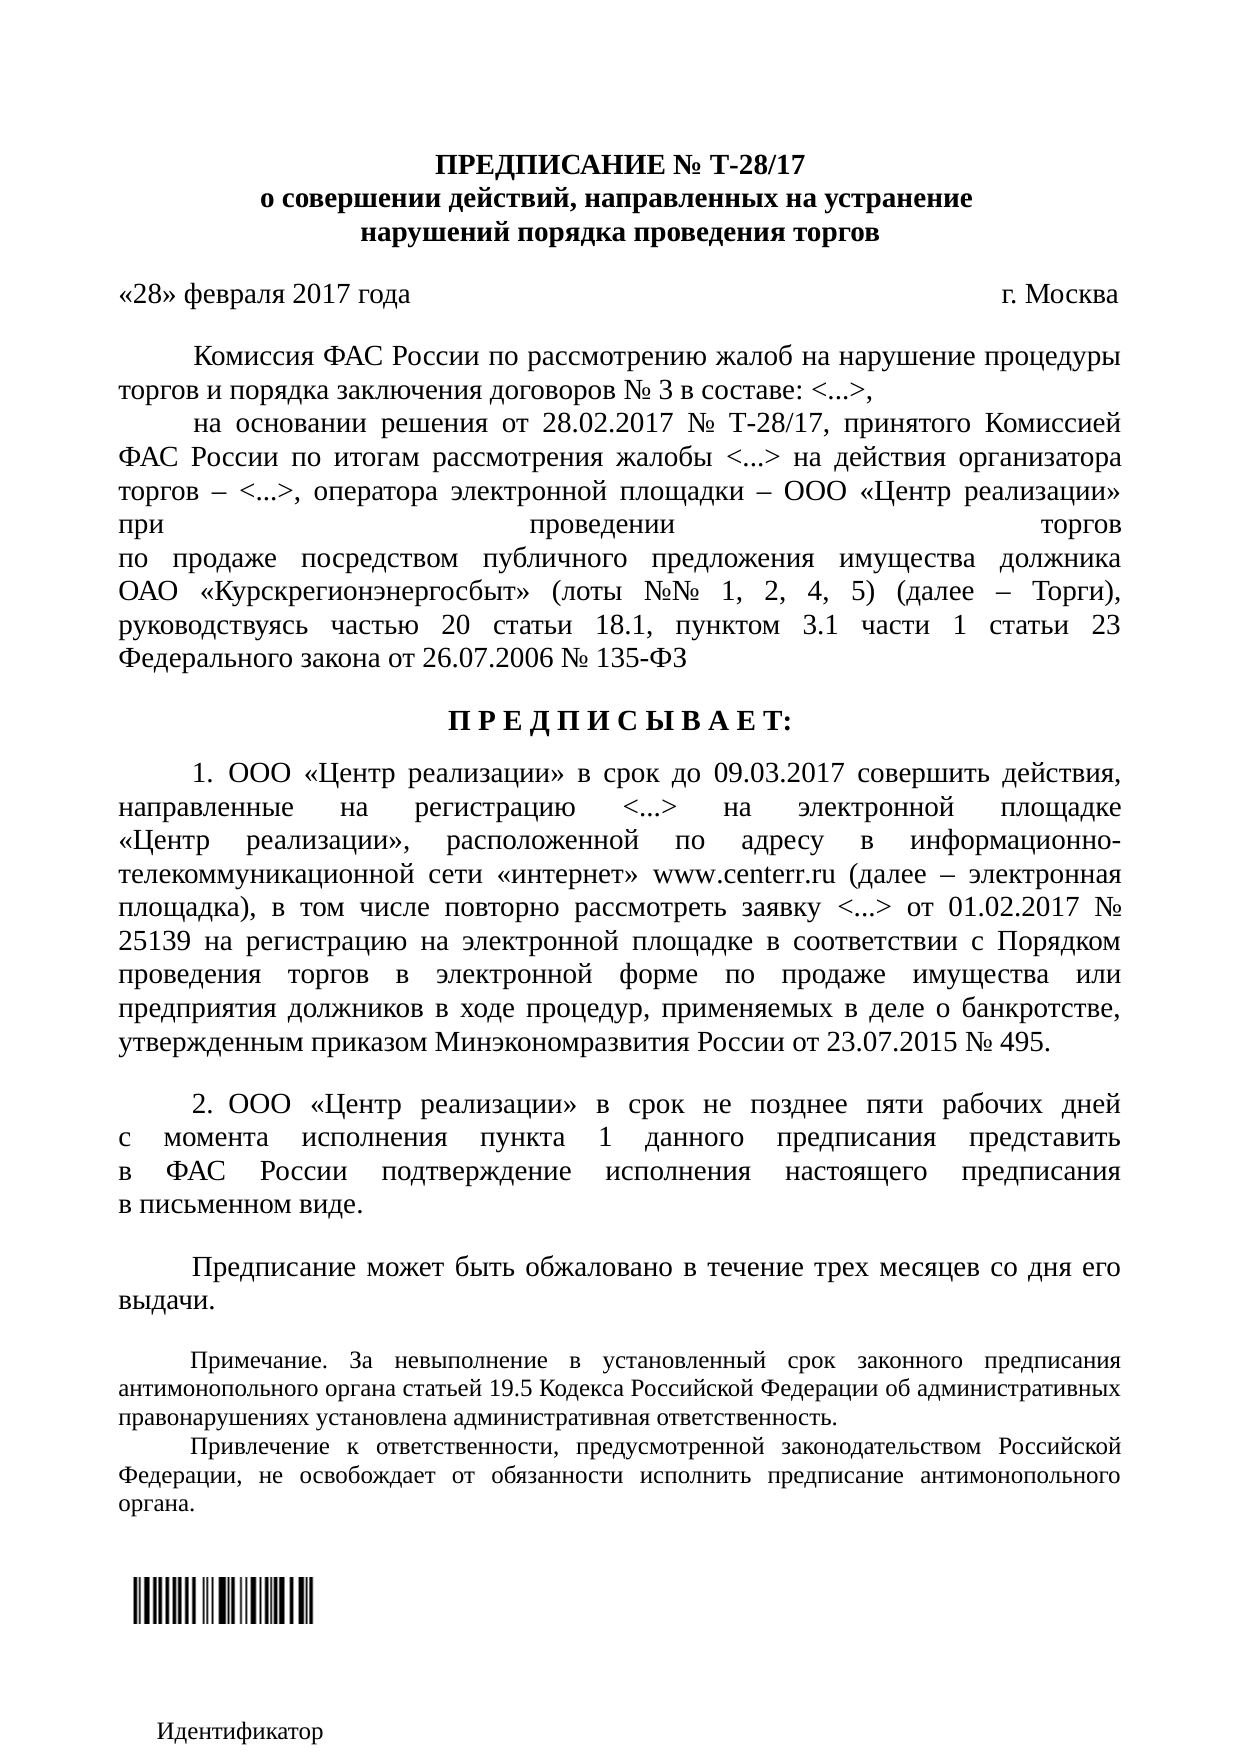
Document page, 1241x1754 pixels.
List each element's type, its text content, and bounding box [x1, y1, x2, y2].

text Привлечение к ответственности, предусмотренной законодательством Российской Федерации, не освобождает от обязанности исполнить предписание антимонопольного органа. [118, 1431, 1122, 1517]
text ПРЕДПИСАНИЕ № Т-28/17 [118, 147, 1122, 180]
text нарушений порядка проведения торгов [118, 214, 1122, 247]
text Комиссия ФАС России по рассмотрению жалоб на нарушение процедуры торгов и порядка заключения договоров № 3 в составе: <...>, [118, 338, 1122, 406]
text о совершении действий, направленных на устранение [118, 180, 1122, 214]
text на основании решения от 28.02.2017 № Т-28/17, принятого Комиссией ФАС России по итогам рассмотрения жалобы <...> на действия организатора торгов – <...>, оператора электронной площадки – ООО «Центр реализации» при проведении торгов по продаже посредством публичного предложения имущества должника ОАО «Курскрегионэнергосбыт» (лоты №№ 1, 2, 4, 5) (далее – Торги), руководствуясь частью 20 статьи 18.1, пунктом 3.1 части 1 статьи 23 Федерального закона от 26.07.2006 № 135-ФЗ [118, 406, 1122, 674]
text «28» февраля 2017 года г. Москва [118, 276, 1122, 310]
text П Р Е Д П И С Ы В А Е Т: [118, 703, 1122, 736]
text Предписание может быть обжаловано в течение трех месяцев со дня его выдачи. [118, 1249, 1122, 1316]
picture [118, 1577, 331, 1624]
text 1. ООО «Центр реализации» в срок до 09.03.2017 совершить действия, направленные на регистрацию <...> на электронной площадке «Центр реализации», расположенной по адресу в информационно-телекоммуникационной сети «интернет» www.centerr.ru (далее – электронная площадка), в том числе повторно рассмотреть заявку <...> от 01.02.2017 № 25139 на регистрацию на электронной площадке в соответствии с Порядком проведения торгов в электронной форме по продаже имущества или предприятия должников в ходе процедур, применяемых в деле о банкротстве, утвержденным приказом Минэкономразвития России от 23.07.2015 № 495. [118, 755, 1122, 1057]
text 2. ООО «Центр реализации» в срок не позднее пяти рабочих дней с момента исполнения пункта 1 данного предписания представить в ФАС России подтверждение исполнения настоящего предписания в письменном виде. [118, 1086, 1122, 1220]
text Примечание. За невыполнение в установленный срок законного предписания антимонопольного органа статьей 19.5 Кодекса Российской Федерации об административных правонарушениях установлена административная ответственность. [118, 1345, 1122, 1431]
